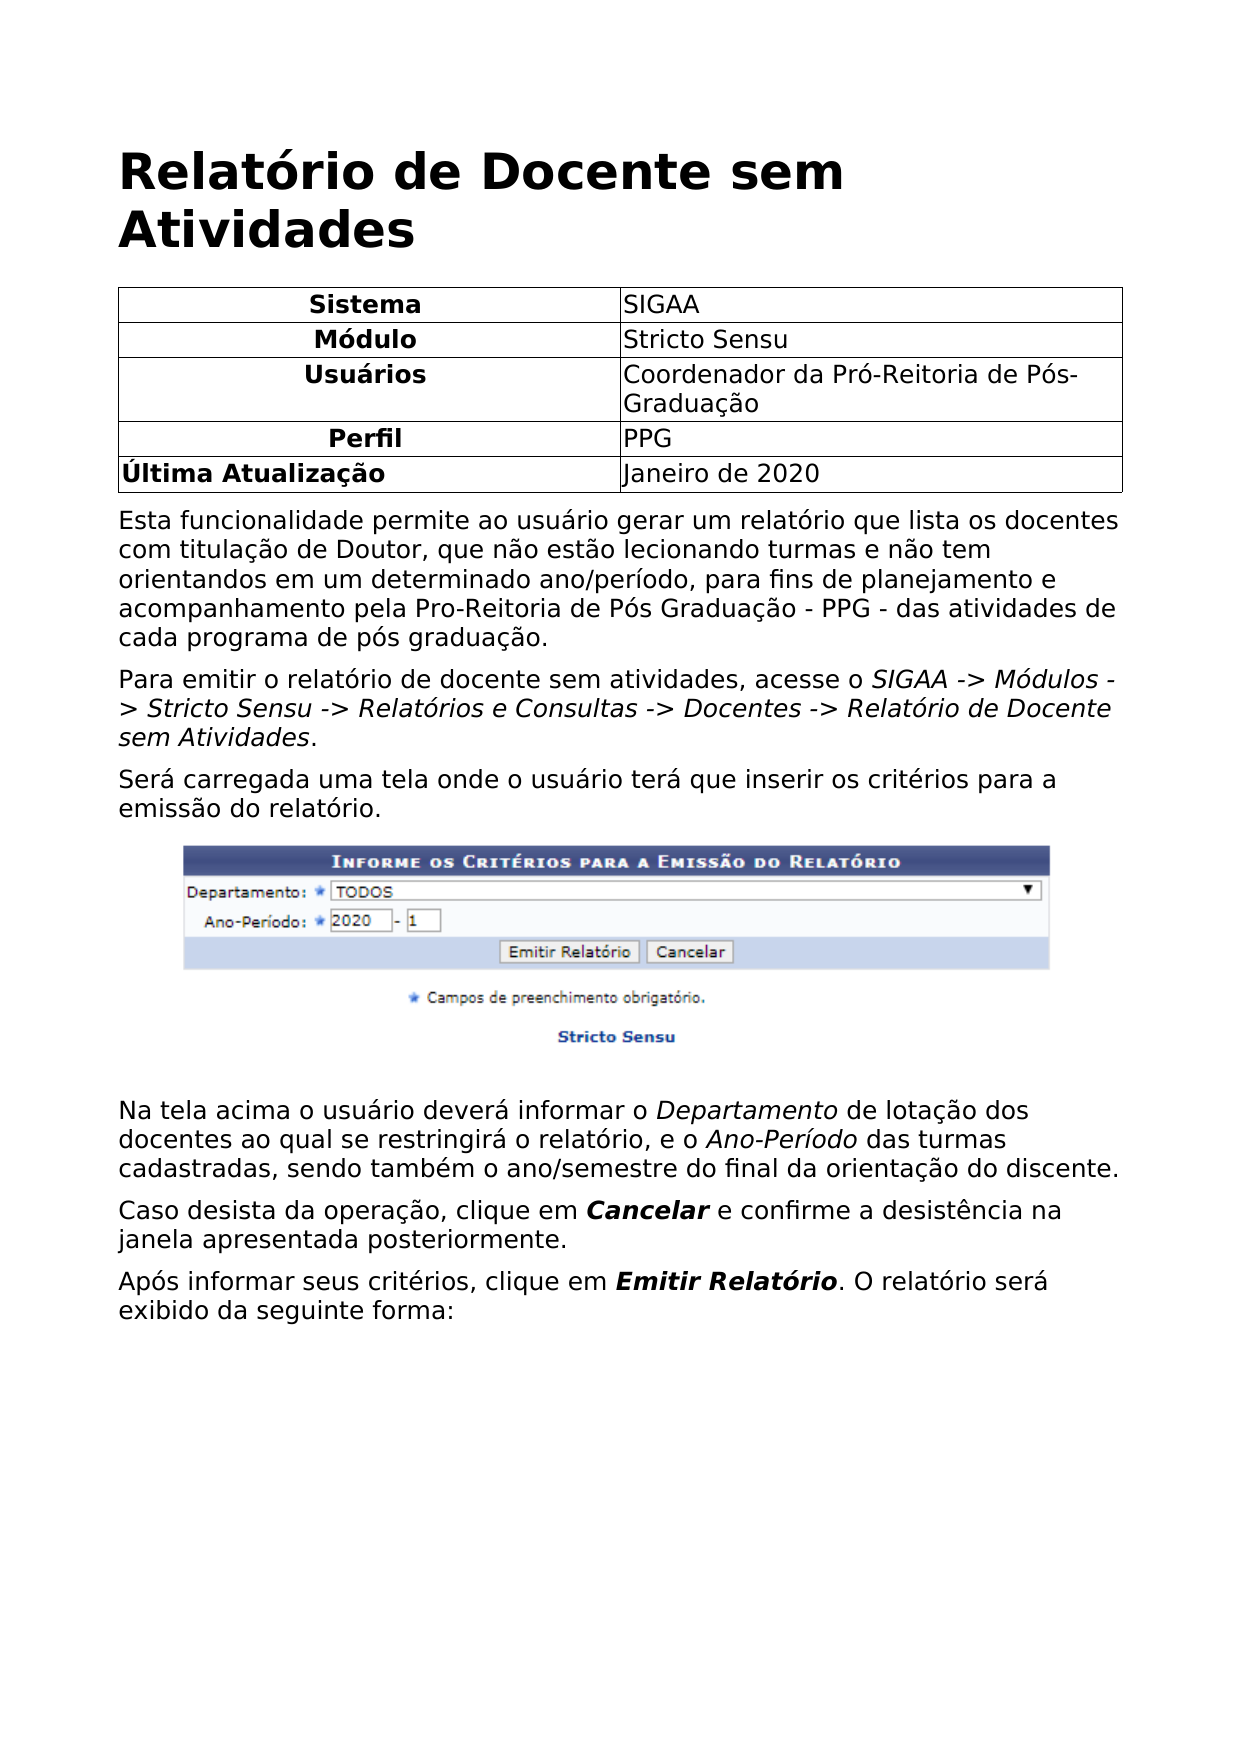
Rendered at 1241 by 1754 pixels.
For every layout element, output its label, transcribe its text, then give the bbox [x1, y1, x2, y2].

picture [182, 835, 1058, 1055]
table_cell Perfil [119, 422, 620, 456]
text Caso desista da operação, clique em Cancelar e confirme a desistência na janela apresentada posteriormente. [118, 1196, 1122, 1254]
text Será carregada uma tela onde o usuário terá que inserir os critérios para a emissão do relatório. [118, 765, 1122, 823]
table_header SIGAA [621, 288, 1122, 322]
table_cell Usuários [119, 358, 620, 421]
table_cell Última Atualização [119, 457, 620, 492]
table_cell PPG [621, 422, 1122, 456]
table_cell Janeiro de 2020 [621, 457, 1122, 492]
text Na tela acima o usuário deverá informar o Departamento de lotação dos docentes ao qual se restringirá o relatório, e o Ano-Período das turmas cadastradas, sendo também o ano/semestre do final da orientação do discente. [118, 1096, 1122, 1183]
text Para emitir o relatório de docente sem atividades, acesse o SIGAA -> Módulos -> Stricto Sensu -> Relatórios e Consultas -> Docentes -> Relatório de Docente sem Atividades. [118, 665, 1122, 752]
table_header Sistema [119, 288, 620, 322]
text Após informar seus critérios, clique em Emitir Relatório. O relatório será exibido da seguinte forma: [118, 1267, 1122, 1325]
text Esta funcionalidade permite ao usuário gerar um relatório que lista os docentes com titulação de Doutor, que não estão lecionando turmas e não tem orientandos em um determinado ano/período, para fins de planejamento e acompanhamento pela Pro-Reitoria de Pós Graduação - PPG - das atividades de cada programa de pós graduação. [118, 506, 1122, 652]
table_cell Stricto Sensu [621, 323, 1122, 357]
subtitle Relatório de Docente sem Atividades [118, 143, 1122, 259]
table_cell Módulo [119, 323, 620, 357]
table_cell Coordenador da Pró-Reitoria de Pós-Graduação [621, 358, 1122, 421]
